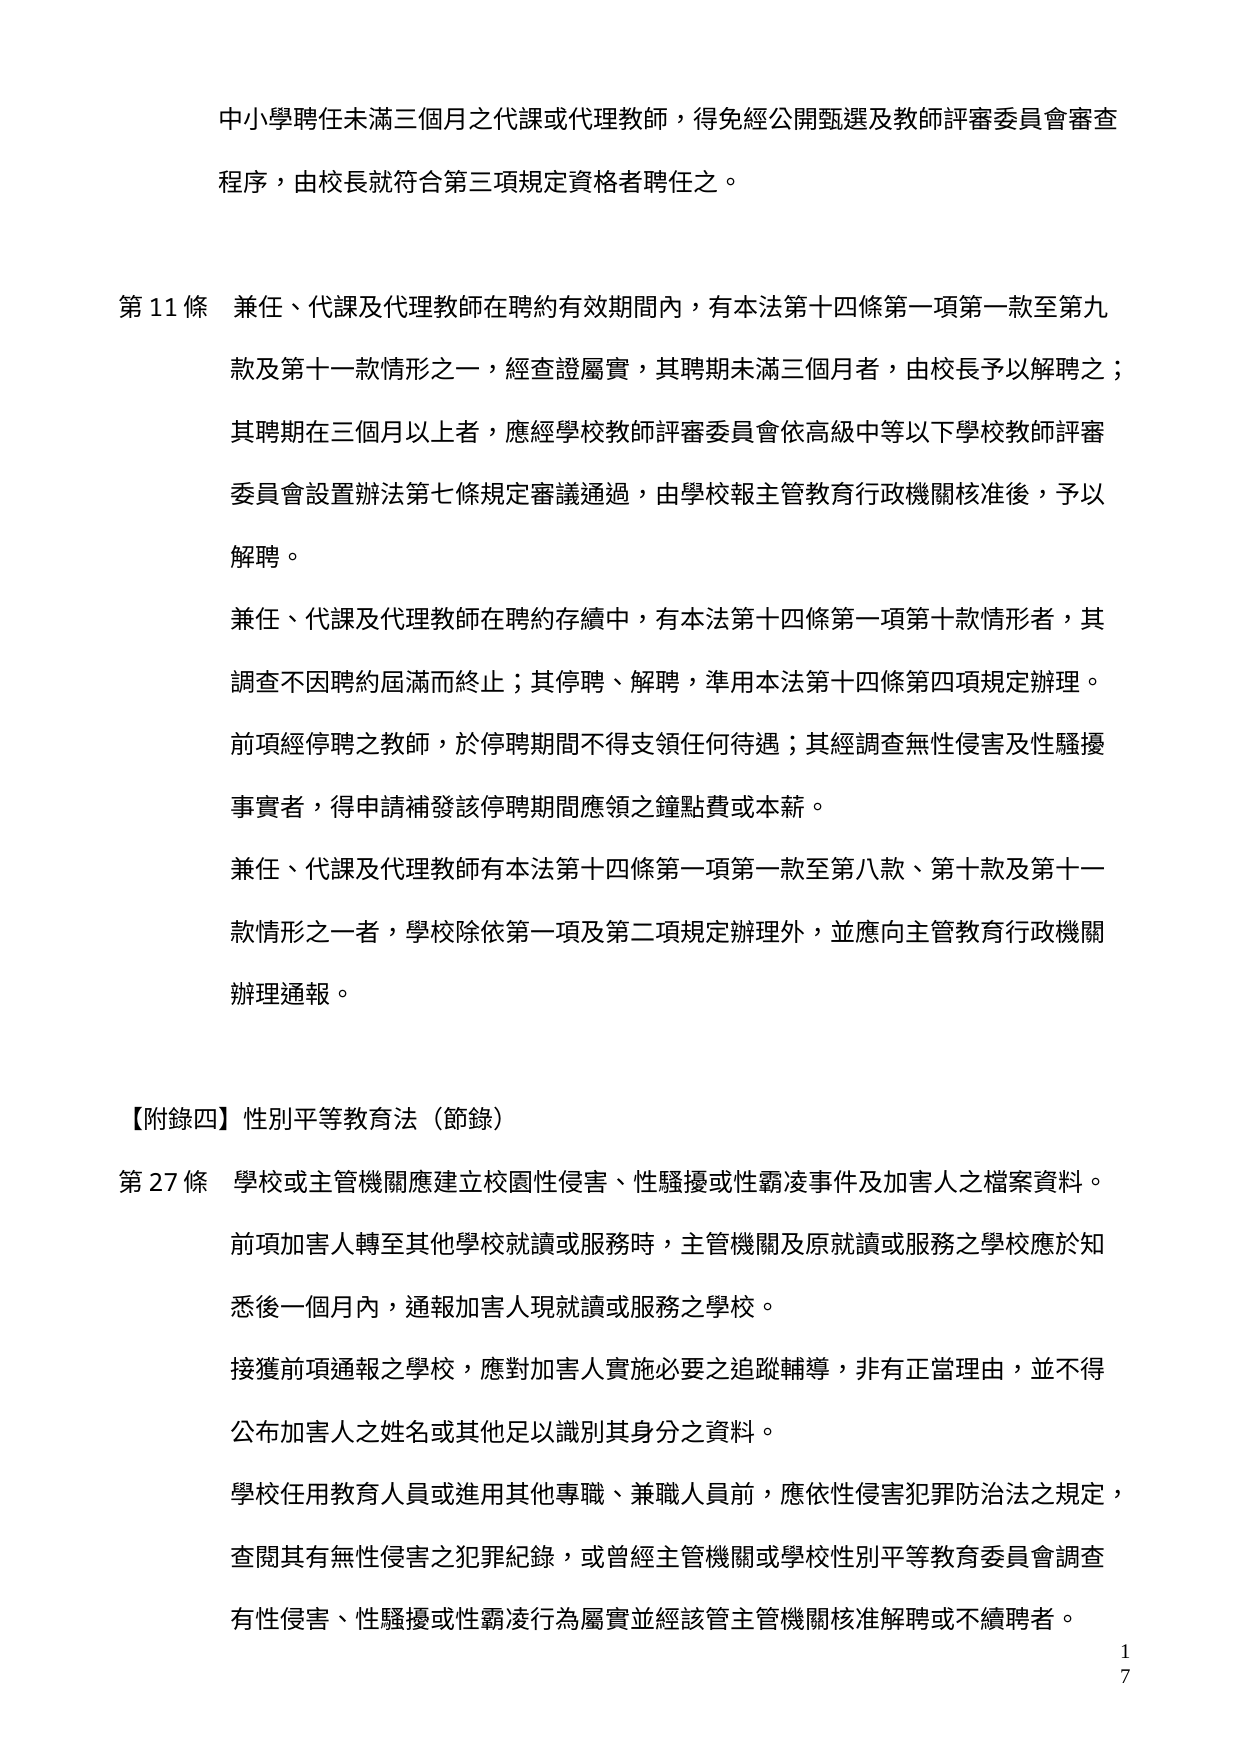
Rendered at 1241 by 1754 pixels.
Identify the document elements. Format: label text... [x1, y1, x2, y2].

text 第11條 兼任、代課及代理教師在聘約有效期間內，有本法第十四條第一項第一款至第九款及第十一款情形之一，經查證屬實，其聘期未滿三個月者，由校長予以解聘之；其聘期在三個月以上者，應經學校教師評審委員會依高級中等以下學校教師評審委員會設置辦法第七條規定審議通過，由學校報主管教育行政機關核准後，予以解聘。 [118, 263, 1122, 576]
text 前項經停聘之教師，於停聘期間不得支領任何待遇；其經調查無性侵害及性騷擾事實者，得申請補發該停聘期間應領之鐘點費或本薪。 [231, 701, 1122, 826]
text 【附錄四】性別平等教育法（節錄） [118, 1076, 1122, 1138]
text 前項加害人轉至其他學校就讀或服務時，主管機關及原就讀或服務之學校應於知悉後一個月內，通報加害人現就讀或服務之學校。 [231, 1201, 1122, 1326]
text 第27條 學校或主管機關應建立校園性侵害、性騷擾或性霸凌事件及加害人之檔案資料。 [118, 1138, 1122, 1201]
text 中小學聘任未滿三個月之代課或代理教師，得免經公開甄選及教師評審委員會審查程序，由校長就符合第三項規定資格者聘任之。 [218, 76, 1122, 201]
text 接獲前項通報之學校，應對加害人實施必要之追蹤輔導，非有正當理由，並不得公布加害人之姓名或其他足以識別其身分之資料。 [231, 1326, 1122, 1451]
text 學校任用教育人員或進用其他專職、兼職人員前，應依性侵害犯罪防治法之規定，查閱其有無性侵害之犯罪紀錄，或曾經主管機關或學校性別平等教育委員會調查有性侵害、性騷擾或性霸凌行為屬實並經該管主管機關核准解聘或不續聘者。 [231, 1451, 1122, 1638]
text 兼任、代課及代理教師有本法第十四條第一項第一款至第八款、第十款及第十一款情形之一者，學校除依第一項及第二項規定辦理外，並應向主管教育行政機關辦理通報。 [231, 826, 1122, 1013]
text 兼任、代課及代理教師在聘約存續中，有本法第十四條第一項第十款情形者，其調查不因聘約屆滿而終止；其停聘、解聘，準用本法第十四條第四項規定辦理。 [231, 576, 1122, 701]
